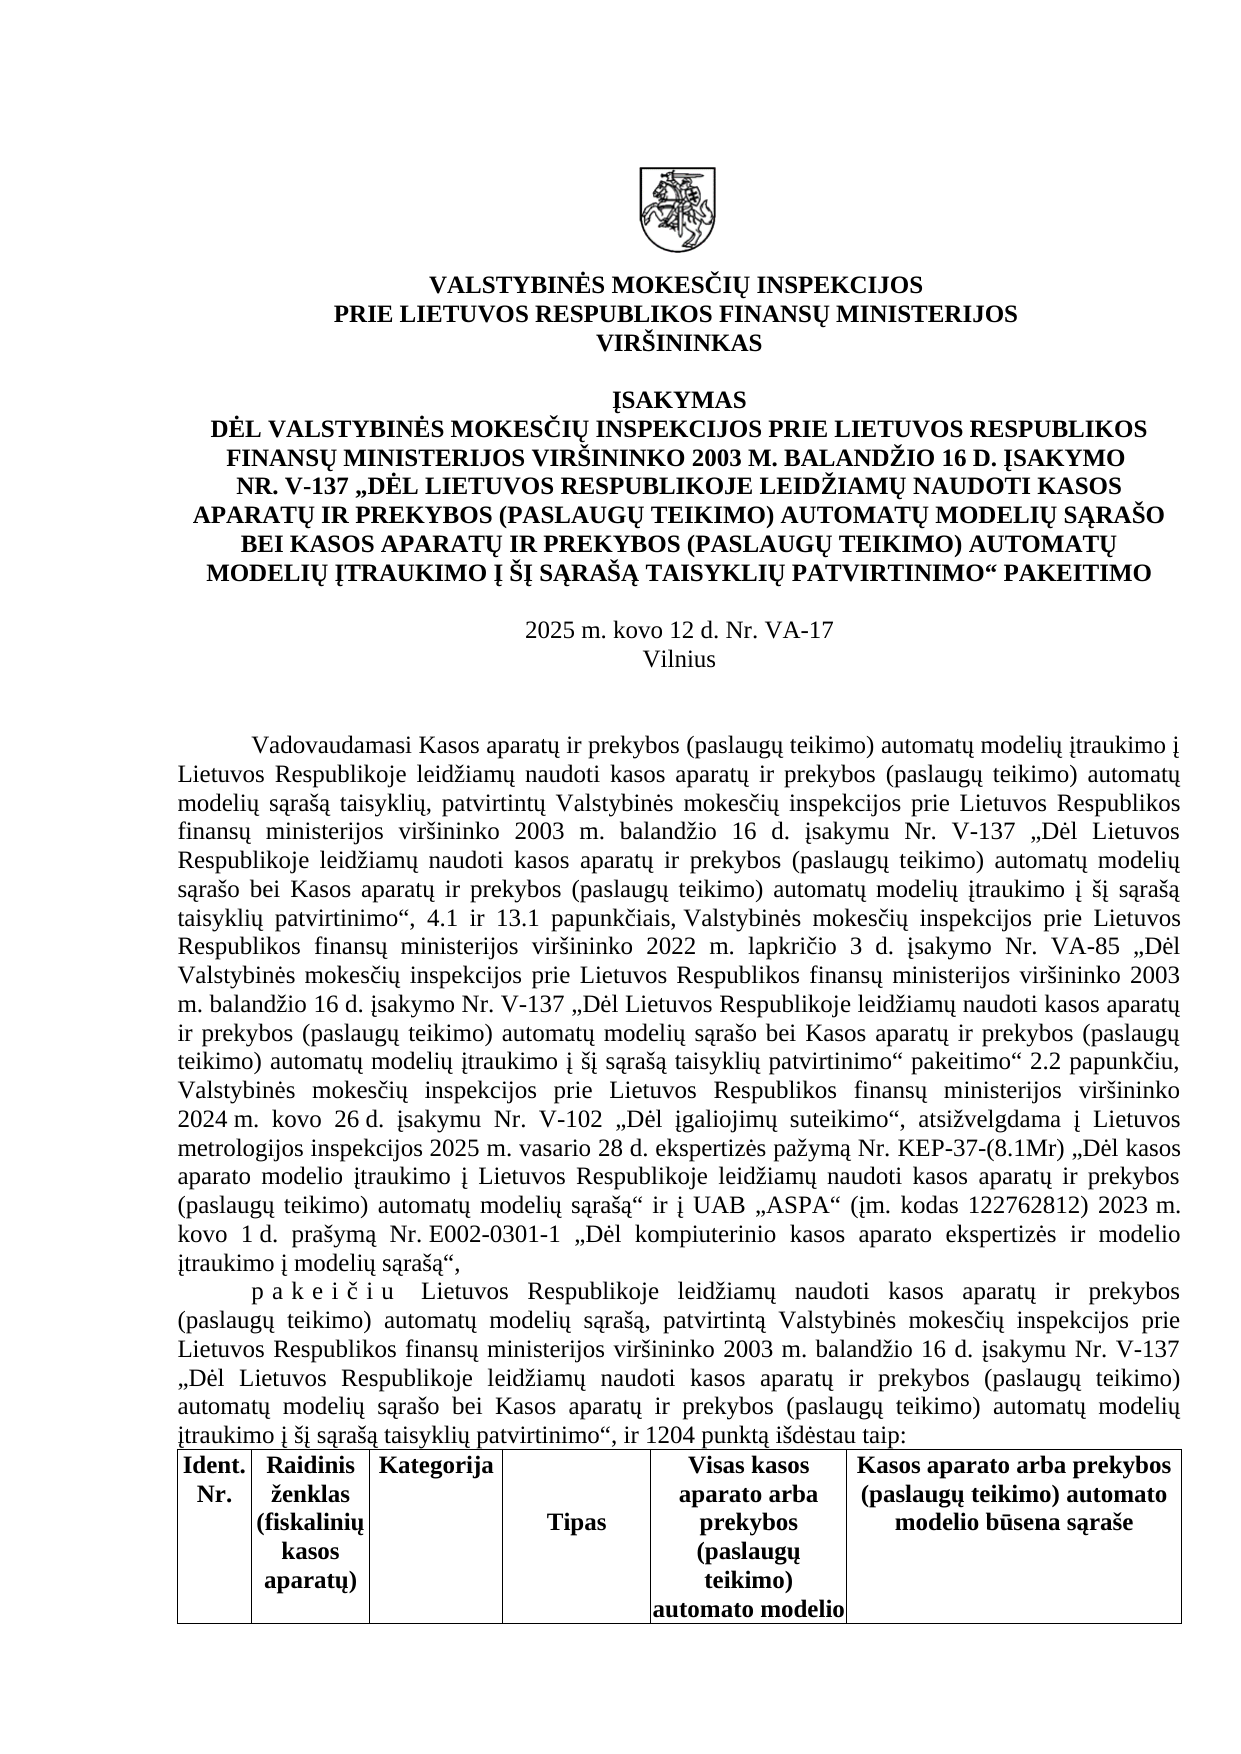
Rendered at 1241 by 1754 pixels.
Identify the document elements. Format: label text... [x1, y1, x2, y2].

text VALSTYBINĖS MOKESČIŲ INSPEKCIJOS PRIE LIETUVOS RESPUBLIKOS FINANSŲ MINISTERIJOS VIRŠININKAS [177, 270, 1181, 356]
text DĖL VALSTYBINĖS MOKESČIŲ INSPEKCIJOS PRIE LIETUVOS RESPUBLIKOS FINANSŲ MINISTERIJOS VIRŠININKO 2003 M. BALANDŽIO 16 D. ĮSAKYMO [177, 414, 1181, 471]
text 2025 m. kovo 12 d. Nr. VA-17 [177, 615, 1181, 644]
table_header Kasos aparato arba prekybos (paslaugų teikimo) automato modelio būsena sąraše [847, 1450, 1181, 1622]
table_header Visas kasos aparato arba prekybos (paslaugų teikimo) automato modelio [651, 1450, 846, 1622]
table_header Tipas [503, 1450, 650, 1622]
text Vadovaudamasi Kasos aparatų ir prekybos (paslaugų teikimo) automatų modelių įtraukimo į Lietuvos Respublikoje leidžiamų naudoti kasos aparatų ir prekybos (paslaugų teikimo) automatų modelių sąrašą taisyklių, patvirtintų Valstybinės mokesčių inspekcijos prie Lietuvos Respublikos finansų ministerijos viršininko 2003 m. balandžio 16 d. įsakymu Nr. V-137 „Dėl Lietuvos Respublikoje leidžiamų naudoti kasos aparatų ir prekybos (paslaugų teikimo) automatų modelių sąrašo bei Kasos aparatų ir prekybos (paslaugų teikimo) automatų modelių įtraukimo į šį sąrašą taisyklių patvirtinimo“, 4.1 ir 13.1 papunkčiais, Valstybinės mokesčių inspekcijos prie Lietuvos Respublikos finansų ministerijos viršininko 2022 m. lapkričio 3 d. įsakymo Nr. VA-85 „Dėl Valstybinės mokesčių inspekcijos prie Lietuvos Respublikos finansų ministerijos viršininko 2003 m. balandžio 16 d. įsakymo Nr. V-137 „Dėl Lietuvos Respublikoje leidžiamų naudoti kasos aparatų ir prekybos (paslaugų teikimo) automatų modelių sąrašo bei Kasos aparatų ir prekybos (paslaugų teikimo) automatų modelių įtraukimo į šį sąrašą taisyklių patvirtinimo“ pakeitimo“ 2.2 papunkčiu, Valstybinės mokesčių inspekcijos prie Lietuvos Respublikos finansų ministerijos viršininko 2024 m. kovo 26 d. įsakymu Nr. V-102 „Dėl įgaliojimų suteikimo“, atsižvelgdama į Lietuvos metrologijos inspekcijos 2025 m. vasario 28 d. ekspertizės pažymą Nr. KEP-37-(8.1Mr) „Dėl kasos aparato modelio įtraukimo į Lietuvos Respublikoje leidžiamų naudoti kasos aparatų ir prekybos (paslaugų teikimo) automatų modelių sąrašą“ ir į UAB „ASPA“ (įm. kodas 122762812) 2023 m. kovo 1 d. prašymą Nr. E002-0301-1 „Dėl kompiuterinio kasos aparato ekspertizės ir modelio įtraukimo į modelių sąrašą“, [177, 730, 1181, 1276]
table_header Kategorija [370, 1450, 502, 1622]
text ĮSAKYMAS [177, 385, 1181, 414]
text NR. V-137 „DĖL LIETUVOS RESPUBLIKOJE LEIDŽIAMŲ NAUDOTI KASOS APARATŲ IR PREKYBOS (PASLAUGŲ TEIKIMO) AUTOMATŲ MODELIŲ SĄRAŠO BEI KASOS APARATŲ IR PREKYBOS (PASLAUGŲ TEIKIMO) AUTOMATŲ MODELIŲ ĮTRAUKIMO Į ŠĮ SĄRAŠĄ TAISYKLIŲ PATVIRTINIMO“ PAKEITIMO [177, 471, 1181, 586]
text Vilnius [177, 644, 1181, 673]
table_header Raidinis ženklas (fiskalinių kasos aparatų) [252, 1450, 369, 1622]
text pakeičiu Lietuvos Respublikoje leidžiamų naudoti kasos aparatų ir prekybos (paslaugų teikimo) automatų modelių sąrašą, patvirtintą Valstybinės mokesčių inspekcijos prie Lietuvos Respublikos finansų ministerijos viršininko 2003 m. balandžio 16 d. įsakymu Nr. V-137 „Dėl Lietuvos Respublikoje leidžiamų naudoti kasos aparatų ir prekybos (paslaugų teikimo) automatų modelių sąrašo bei Kasos aparatų ir prekybos (paslaugų teikimo) automatų modelių įtraukimo į šį sąrašą taisyklių patvirtinimo“, ir 1204 punktą išdėstau taip: [177, 1276, 1181, 1449]
table_header Ident. Nr. [178, 1450, 251, 1622]
